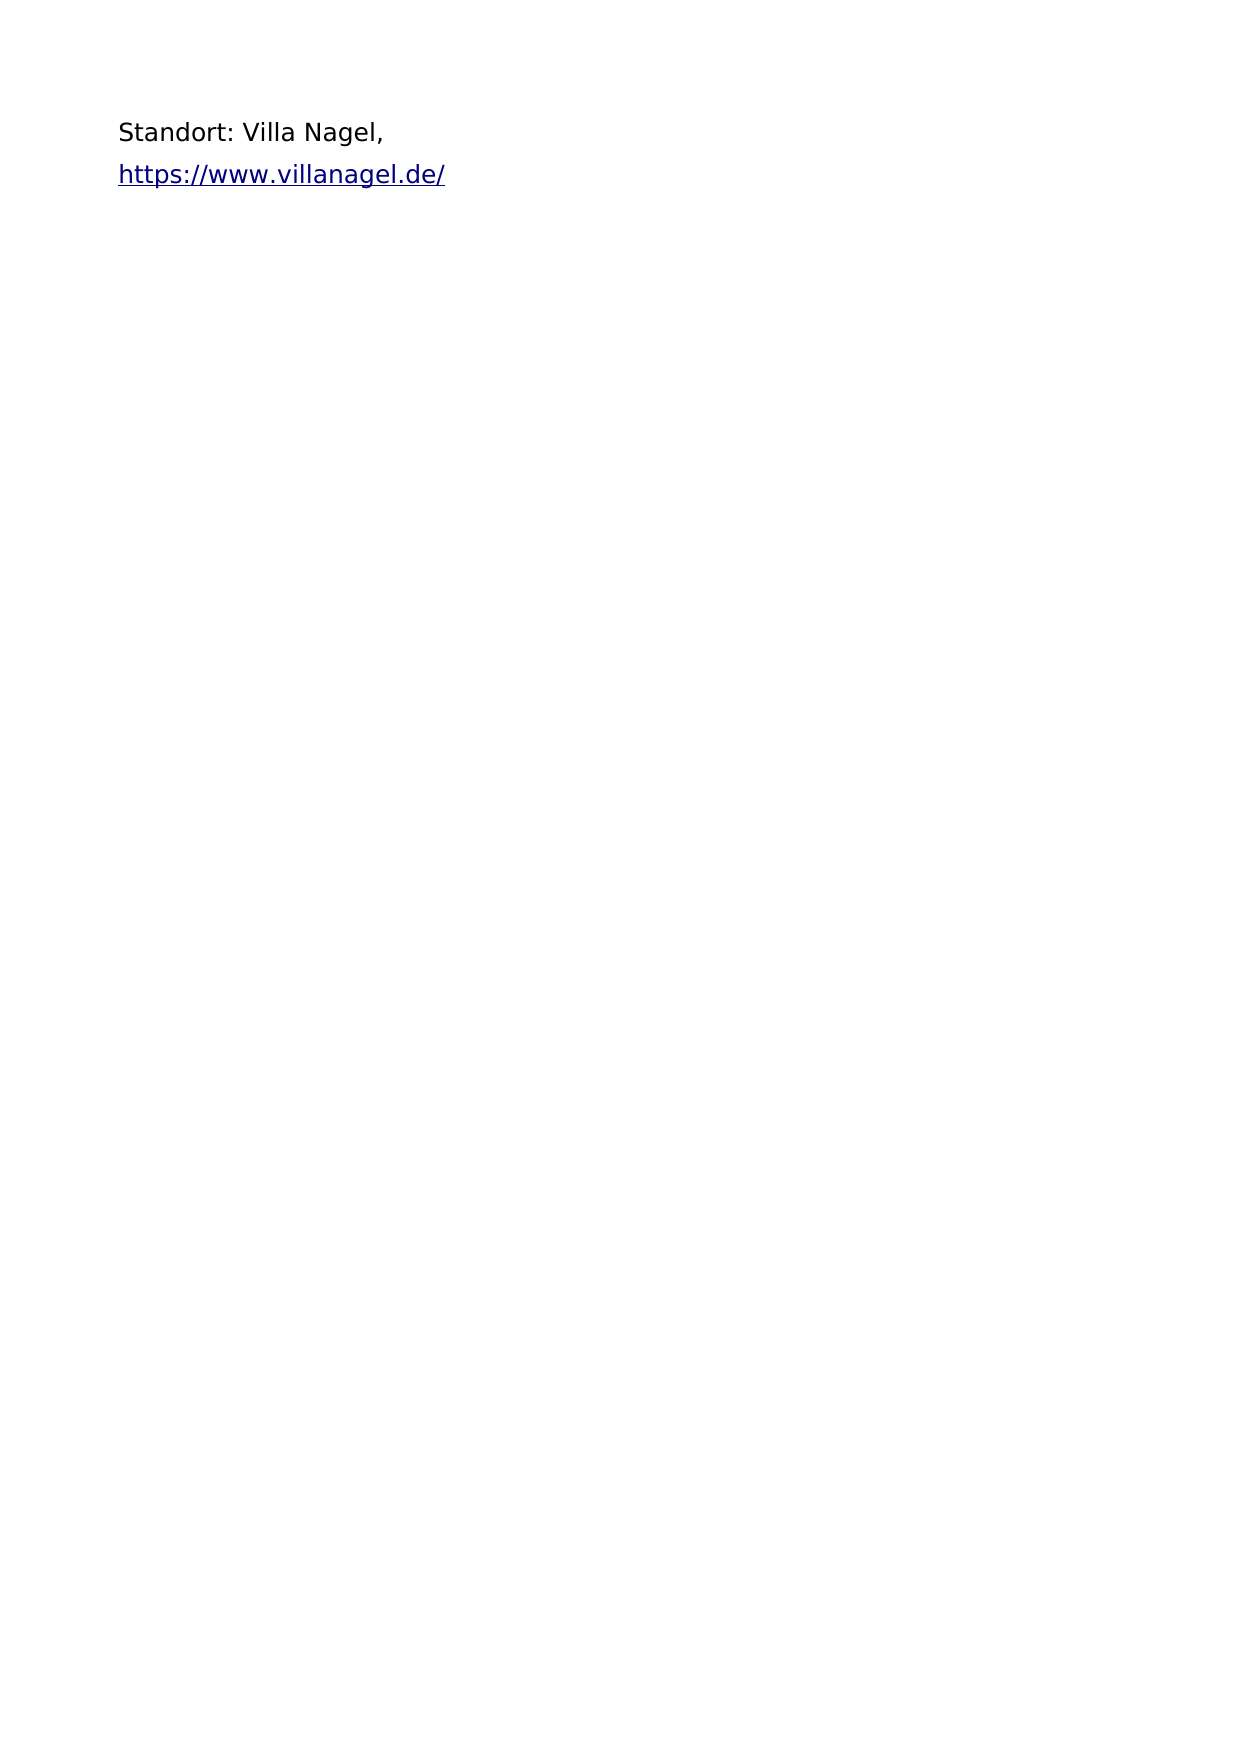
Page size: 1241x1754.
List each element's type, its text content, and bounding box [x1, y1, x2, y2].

text https://www.villanagel.de/ [118, 160, 1122, 189]
text Standort: Villa Nagel, [118, 118, 1122, 147]
